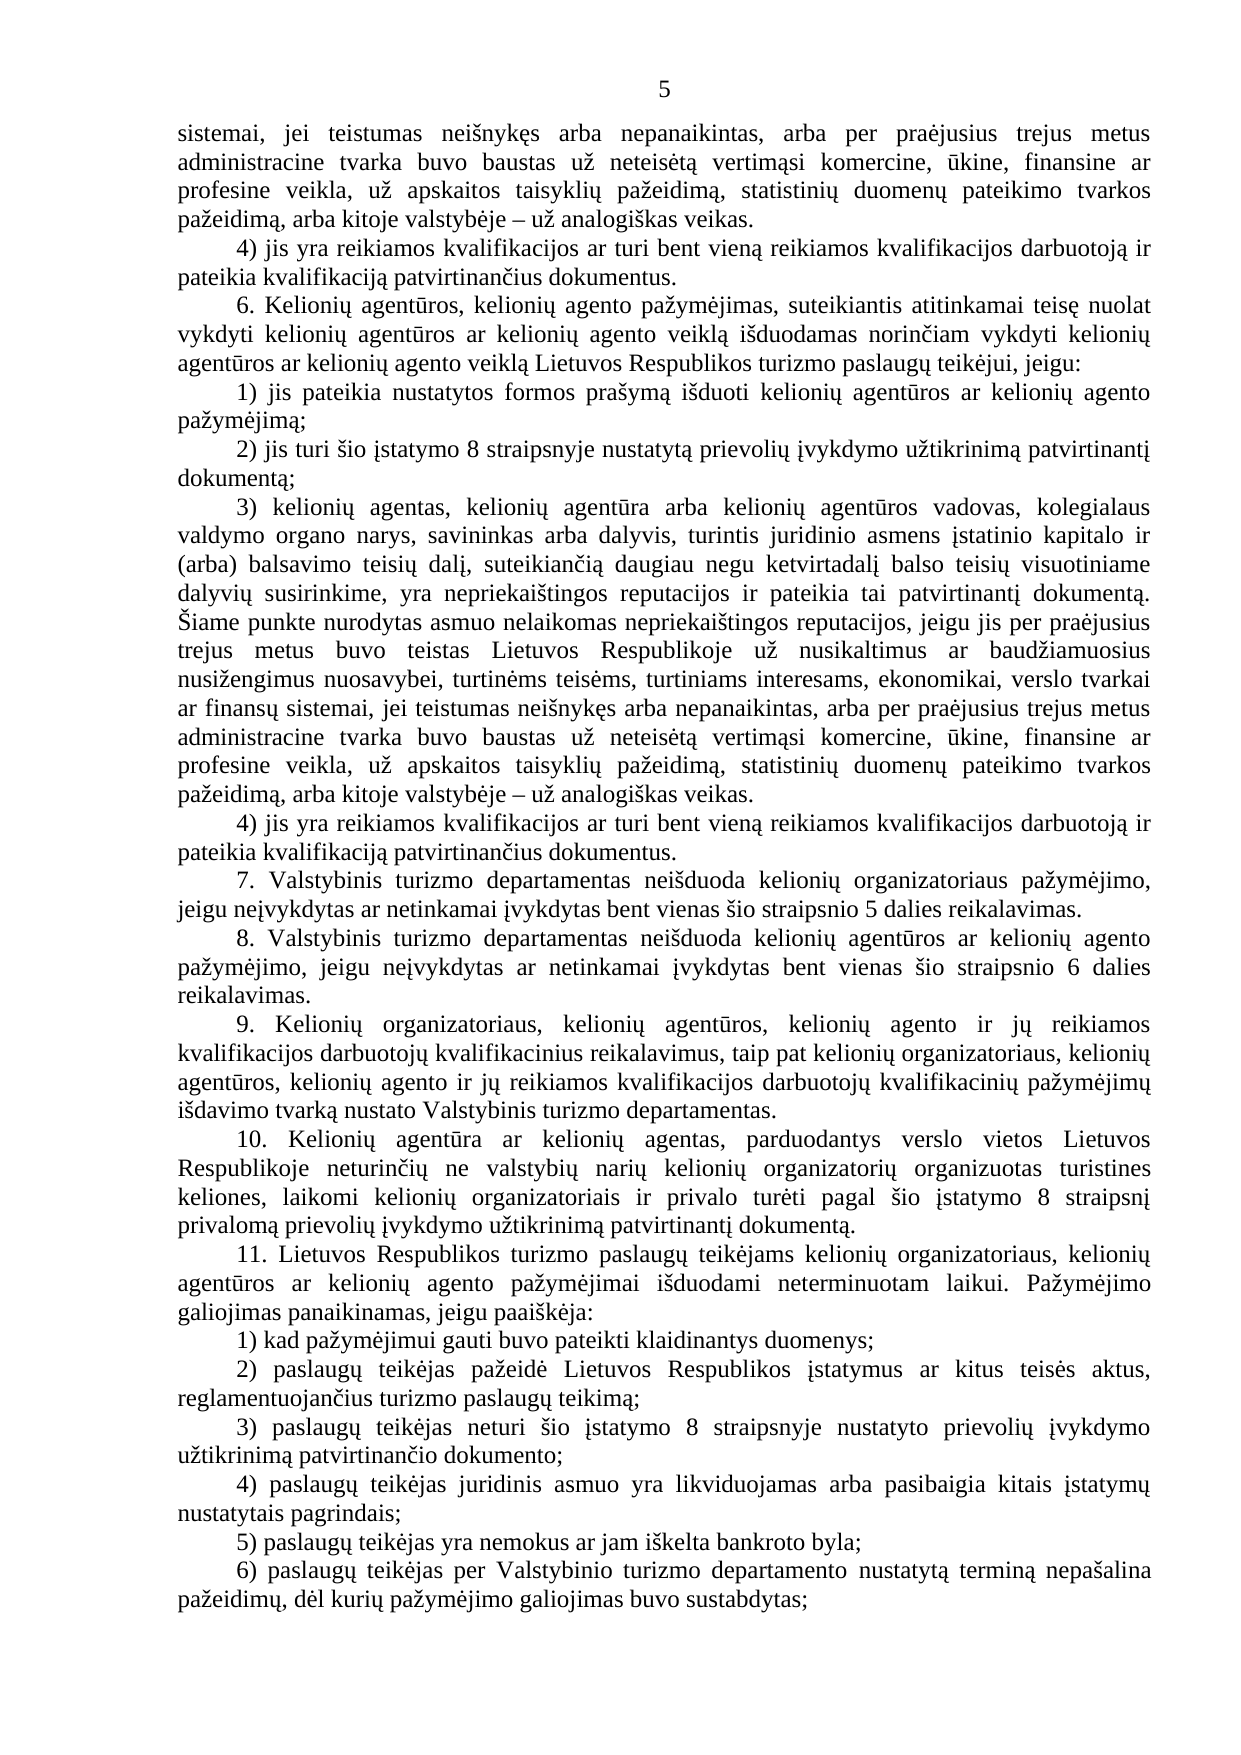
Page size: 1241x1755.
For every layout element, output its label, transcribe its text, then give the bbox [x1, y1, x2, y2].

text 6. Kelionių agentūros, kelionių agento pažymėjimas, suteikiantis atitinkamai teisę nuolat vykdyti kelionių agentūros ar kelionių agento veiklą išduodamas norinčiam vykdyti kelionių agentūros ar kelionių agento veiklą Lietuvos Respublikos turizmo paslaugų teikėjui, jeigu: [177, 291, 1152, 377]
text 1) jis pateikia nustatytos formos prašymą išduoti kelionių agentūros ar kelionių agento pažymėjimą; [177, 377, 1152, 434]
text 2) paslaugų teikėjas pažeidė Lietuvos Respublikos įstatymus ar kitus teisės aktus, reglamentuojančius turizmo paslaugų teikimą; [177, 1354, 1152, 1412]
text 7. Valstybinis turizmo departamentas neišduoda kelionių organizatoriaus pažymėjimo, jeigu neįvykdytas ar netinkamai įvykdytas bent vienas šio straipsnio 5 dalies reikalavimas. [177, 866, 1152, 923]
text 3) paslaugų teikėjas neturi šio įstatymo 8 straipsnyje nustatyto prievolių įvykdymo užtikrinimą patvirtinančio dokumento; [177, 1412, 1152, 1469]
text 2) jis turi šio įstatymo 8 straipsnyje nustatytą prievolių įvykdymo užtikrinimą patvirtinantį dokumentą; [177, 434, 1152, 492]
text 11. Lietuvos Respublikos turizmo paslaugų teikėjams kelionių organizatoriaus, kelionių agentūros ar kelionių agento pažymėjimai išduodami neterminuotam laikui. Pažymėjimo galiojimas panaikinamas, jeigu paaiškėja: [177, 1239, 1152, 1326]
text 6) paslaugų teikėjas per Valstybinio turizmo departamento nustatytą terminą nepašalina pažeidimų, dėl kurių pažymėjimo galiojimas buvo sustabdytas; [177, 1556, 1152, 1613]
text 3) kelionių agentas, kelionių agentūra arba kelionių agentūros vadovas, kolegialaus valdymo organo narys, savininkas arba dalyvis, turintis juridinio asmens įstatinio kapitalo ir (arba) balsavimo teisių dalį, suteikiančią daugiau negu ketvirtadalį balso teisių visuotiniame dalyvių susirinkime, yra nepriekaištingos reputacijos ir pateikia tai patvirtinantį dokumentą. Šiame punkte nurodytas asmuo nelaikomas nepriekaištingos reputacijos, jeigu jis per praėjusius trejus metus buvo teistas Lietuvos Respublikoje už nusikaltimus ar baudžiamuosius nusižengimus nuosavybei, turtinėms teisėms, turtiniams interesams, ekonomikai, verslo tvarkai ar finansų sistemai, jei teistumas neišnykęs arba nepanaikintas, arba per praėjusius trejus metus administracine tvarka buvo baustas už neteisėtą vertimąsi komercine, ūkine, finansine ar profesine veikla, už apskaitos taisyklių pažeidimą, statistinių duomenų pateikimo tvarkos pažeidimą, arba kitoje valstybėje – už analogiškas veikas. [177, 492, 1152, 808]
text 4) jis yra reikiamos kvalifikacijos ar turi bent vieną reikiamos kvalifikacijos darbuotoją ir pateikia kvalifikaciją patvirtinančius dokumentus. [177, 808, 1152, 866]
text 1) kad pažymėjimui gauti buvo pateikti klaidinantys duomenys; [177, 1326, 1152, 1354]
text 4) paslaugų teikėjas juridinis asmuo yra likviduojamas arba pasibaigia kitais įstatymų nustatytais pagrindais; [177, 1469, 1152, 1527]
text 10. Kelionių agentūra ar kelionių agentas, parduodantys verslo vietos Lietuvos Respublikoje neturinčių ne valstybių narių kelionių organizatorių organizuotas turistines keliones, laikomi kelionių organizatoriais ir privalo turėti pagal šio įstatymo 8 straipsnį privalomą prievolių įvykdymo užtikrinimą patvirtinantį dokumentą. [177, 1124, 1152, 1239]
text 9. Kelionių organizatoriaus, kelionių agentūros, kelionių agento ir jų reikiamos kvalifikacijos darbuotojų kvalifikacinius reikalavimus, taip pat kelionių organizatoriaus, kelionių agentūros, kelionių agento ir jų reikiamos kvalifikacijos darbuotojų kvalifikacinių pažymėjimų išdavimo tvarką nustato Valstybinis turizmo departamentas. [177, 1009, 1152, 1124]
text sistemai, jei teistumas neišnykęs arba nepanaikintas, arba per praėjusius trejus metus administracine tvarka buvo baustas už neteisėtą vertimąsi komercine, ūkine, finansine ar profesine veikla, už apskaitos taisyklių pažeidimą, statistinių duomenų pateikimo tvarkos pažeidimą, arba kitoje valstybėje – už analogiškas veikas. [177, 118, 1152, 233]
text 8. Valstybinis turizmo departamentas neišduoda kelionių agentūros ar kelionių agento pažymėjimo, jeigu neįvykdytas ar netinkamai įvykdytas bent vienas šio straipsnio 6 dalies reikalavimas. [177, 923, 1152, 1009]
text 5) paslaugų teikėjas yra nemokus ar jam iškelta bankroto byla; [177, 1527, 1152, 1556]
text 4) jis yra reikiamos kvalifikacijos ar turi bent vieną reikiamos kvalifikacijos darbuotoją ir pateikia kvalifikaciją patvirtinančius dokumentus. [177, 233, 1152, 291]
